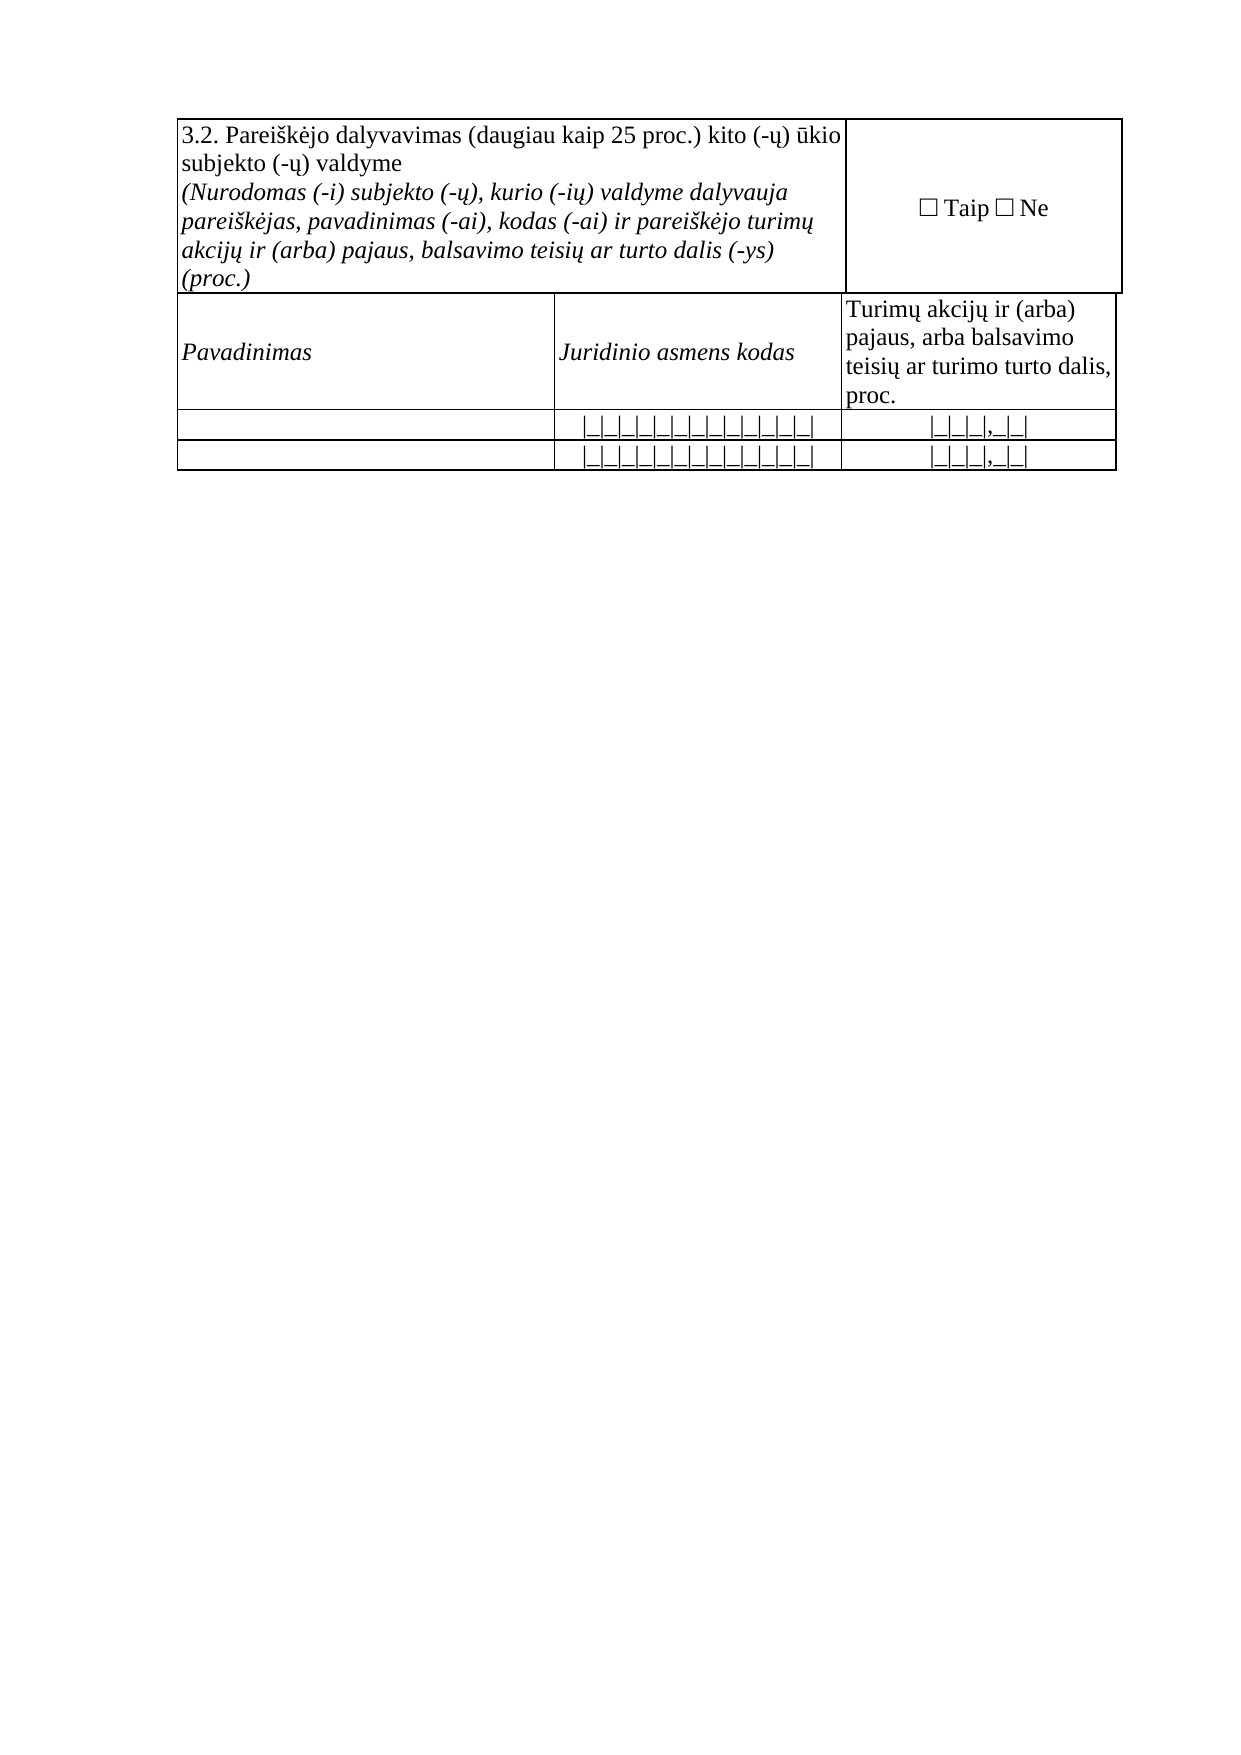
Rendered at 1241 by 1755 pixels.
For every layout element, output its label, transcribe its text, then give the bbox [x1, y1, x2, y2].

table_cell Pavadinimas [178, 294, 554, 409]
table_cell [1117, 439, 1122, 469]
table_cell [1117, 294, 1122, 409]
table_cell |_|_|_|,_|_| [842, 441, 1115, 469]
table_cell Juridinio asmens kodas [555, 294, 841, 409]
table_cell 3.2. Pareiškėjo dalyvavimas (daugiau kaip 25 proc.) kito (-ų) ūkio subjekto (-ų) valdyme (Nurodomas (-i) subjekto (-ų), kurio (-ių) valdyme dalyvauja pareiškėjas, pavadinimas (-ai), kodas (-ai) ir pareiškėjo turimų akcijų ir (arba) pajaus, balsavimo teisių ar turto dalis (-ys) (proc.) [178, 120, 845, 292]
table_cell [1117, 409, 1122, 439]
table_cell [178, 410, 554, 439]
table_cell |_|_|_|_|_|_|_|_|_|_|_|_|_| [555, 441, 841, 469]
table_cell Turimų akcijų ir (arba) pajaus, arba balsavimo teisių ar turimo turto dalis, proc. [842, 294, 1115, 409]
table_cell □ Taip □ Ne [847, 120, 1121, 292]
table_cell [178, 441, 554, 469]
table_cell |_|_|_|_|_|_|_|_|_|_|_|_|_| [555, 410, 841, 439]
table_cell |_|_|_|,_|_| [842, 410, 1115, 439]
